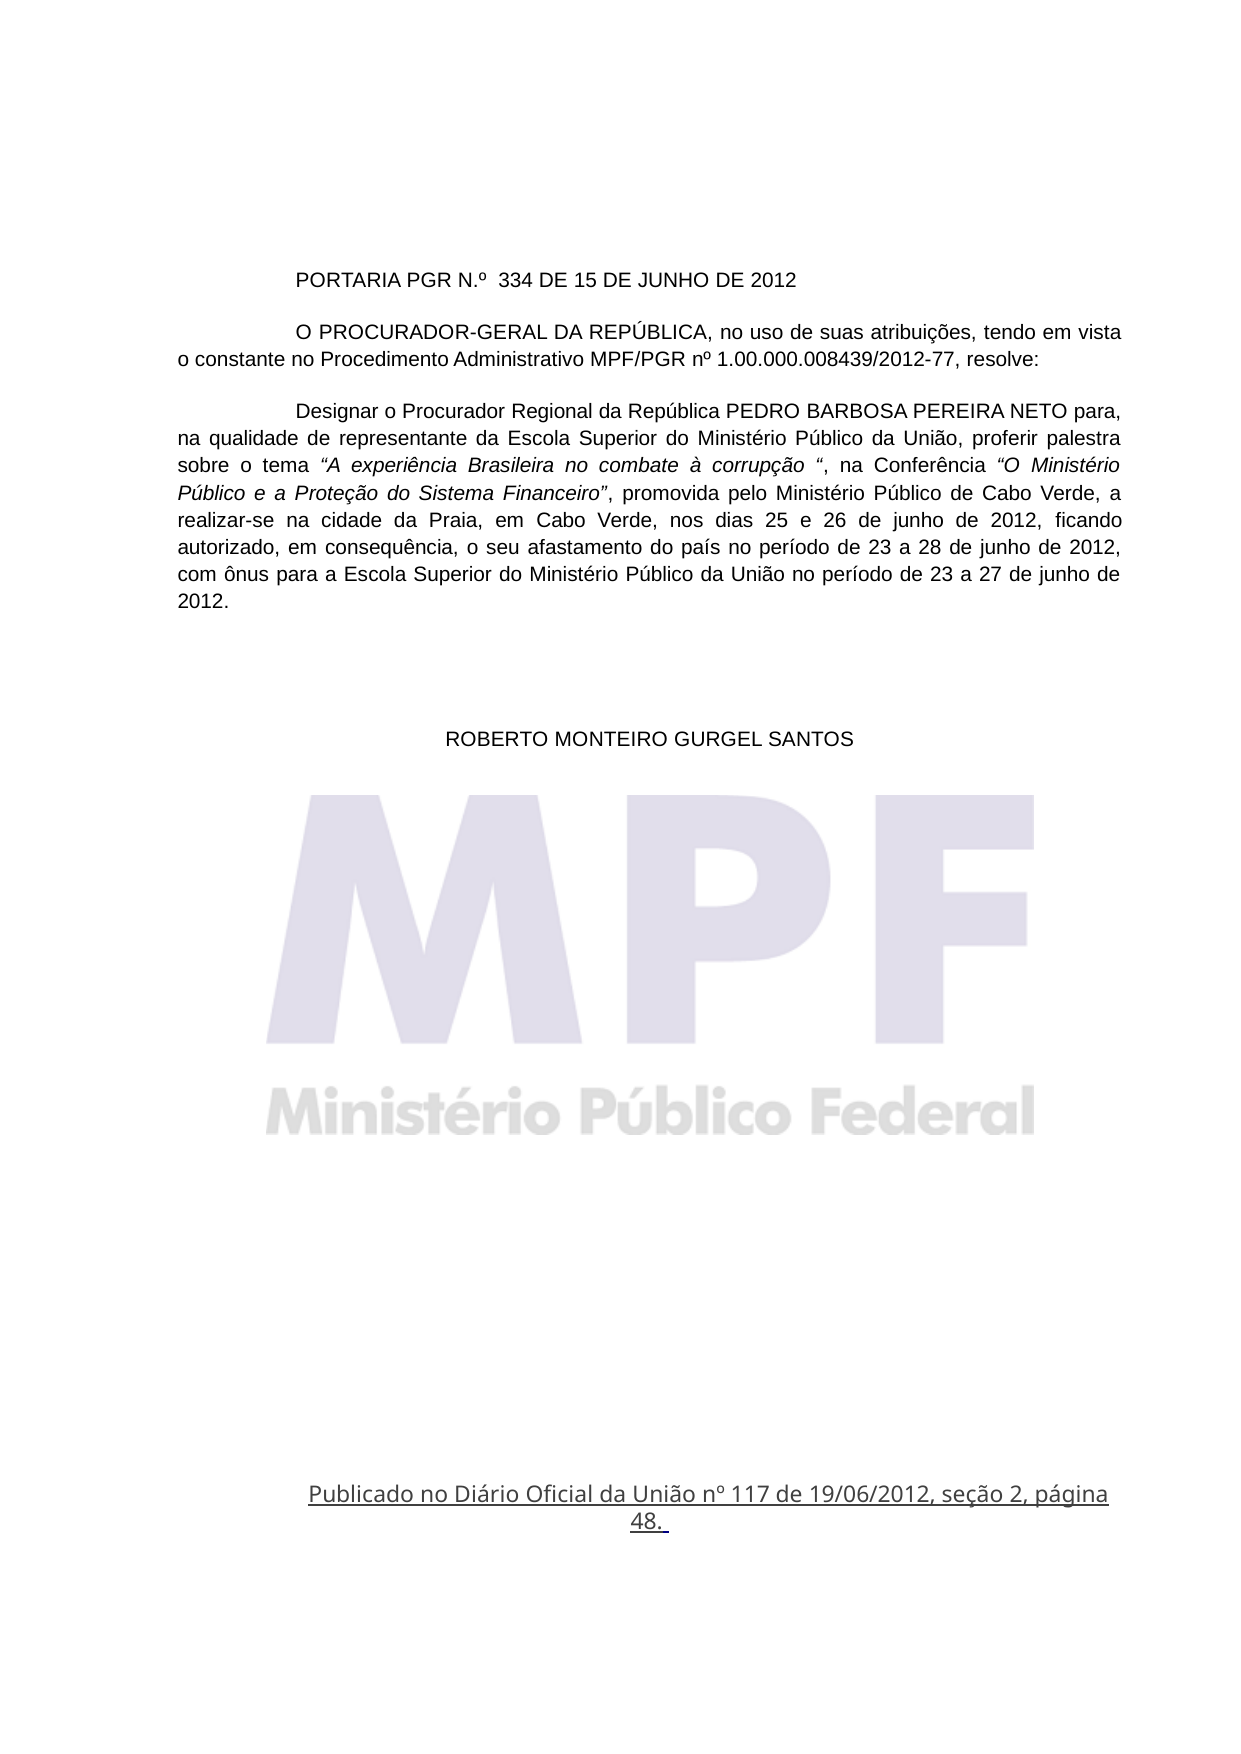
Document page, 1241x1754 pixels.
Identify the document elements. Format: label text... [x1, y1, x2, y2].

text PORTARIA PGR N.º 334 DE 15 DE JUNHO DE 2012 [177, 266, 1122, 293]
text O PROCURADOR-GERAL DA REPÚBLICA, no uso de suas atribuições, tendo em vista o constante no Procedimento Administrativo MPF/PGR nº 1.00.000.008439/2012-77, resolve: [177, 318, 1122, 372]
text Publicado no Diário Oficial da União nº 117 de 19/06/2012, seção 2, página 48. [177, 1480, 1122, 1534]
text Designar o Procurador Regional da República PEDRO BARBOSA PEREIRA NETO para, na qualidade de representante da Escola Superior do Ministério Público da União, proferir palestra sobre o tema “A experiência Brasileira no combate à corrupção “, na Conferência “O Ministério Público e a Proteção do Sistema Financeiro”, promovida pelo Ministério Público de Cabo Verde, a realizar-se na cidade da Praia, em Cabo Verde, nos dias 25 e 26 de junho de 2012, ficando autorizado, em consequência, o seu afastamento do país no período de 23 a 28 de junho de 2012, com ônus para a Escola Superior do Ministério Público da União no período de 23 a 27 de junho de 2012. [177, 397, 1122, 614]
picture [266, 795, 1034, 1136]
text ROBERTO MONTEIRO GURGEL SANTOS [177, 727, 1122, 751]
